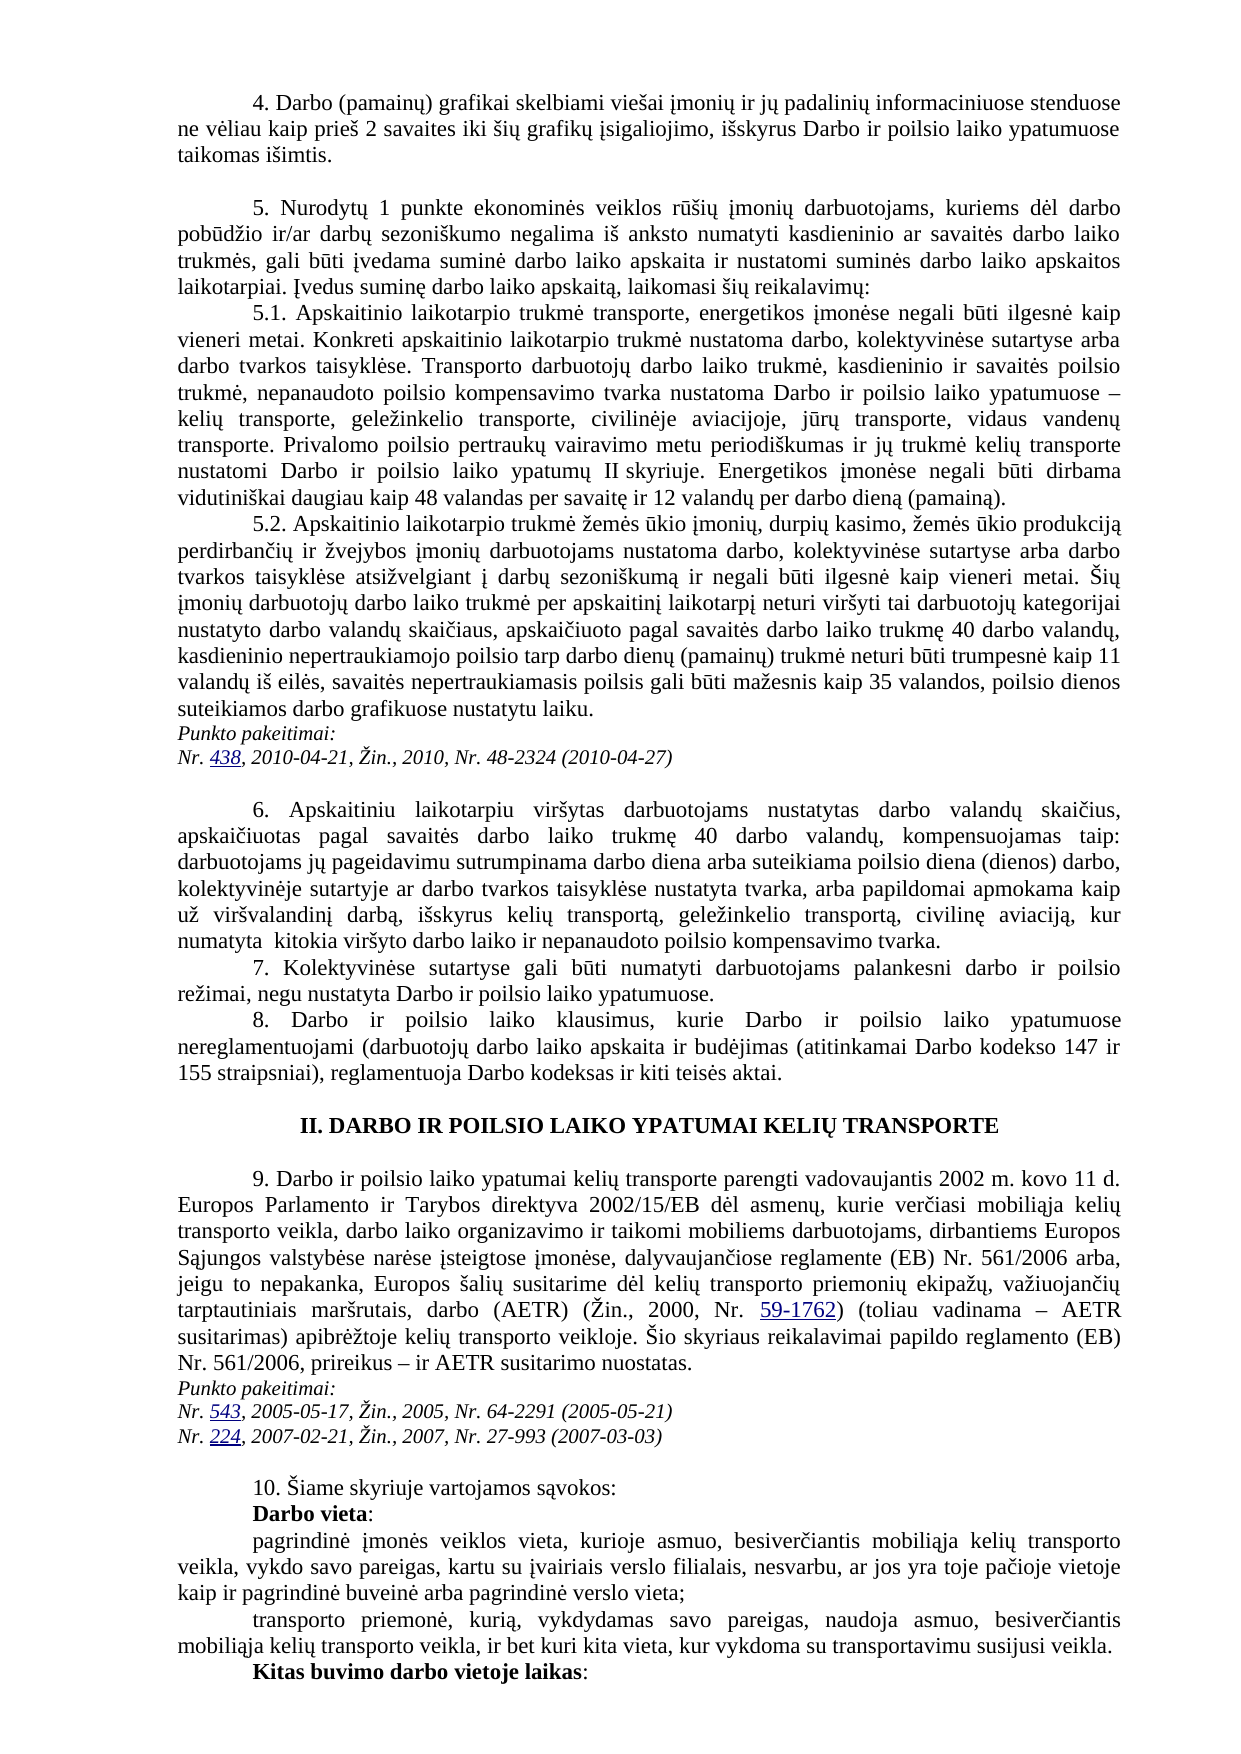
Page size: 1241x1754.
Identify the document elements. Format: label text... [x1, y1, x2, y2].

text Nr. 543, 2005-05-17, Žin., 2005, Nr. 64-2291 (2005-05-21) [177, 1399, 1122, 1423]
text 6. Apskaitiniu laikotarpiu viršytas darbuotojams nustatytas darbo valandų skaičius, apskaičiuotas pagal savaitės darbo laiko trukmę 40 darbo valandų, kompensuojamas taip: darbuotojams jų pageidavimu sutrumpinama darbo diena arba suteikiama poilsio diena (dienos) darbo, kolektyvinėje sutartyje ar darbo tvarkos taisyklėse nustatyta tvarka, arba papildomai apmokama kaip už viršvalandinį darbą, išskyrus kelių transportą, geležinkelio transportą, civilinę aviaciją, kur numatyta kitokia viršyto darbo laiko ir nepanaudoto poilsio kompensavimo tvarka. [177, 796, 1122, 954]
text 5.2. Apskaitinio laikotarpio trukmė žemės ūkio įmonių, durpių kasimo, žemės ūkio produkciją perdirbančių ir žvejybos įmonių darbuotojams nustatoma darbo, kolektyvinėse sutartyse arba darbo tvarkos taisyklėse atsižvelgiant į darbų sezoniškumą ir negali būti ilgesnė kaip vieneri metai. Šių įmonių darbuotojų darbo laiko trukmė per apskaitinį laikotarpį neturi viršyti tai darbuotojų kategorijai nustatyto darbo valandų skaičiaus, apskaičiuoto pagal savaitės darbo laiko trukmę 40 darbo valandų, kasdieninio nepertraukiamojo poilsio tarp darbo dienų (pamainų) trukmė neturi būti trumpesnė kaip 11 valandų iš eilės, savaitės nepertraukiamasis poilsis gali būti mažesnis kaip 35 valandos, poilsio dienos suteikiamos darbo grafikuose nustatytu laiku. [177, 510, 1122, 721]
text 7. Kolektyvinėse sutartyse gali būti numatyti darbuotojams palankesni darbo ir poilsio režimai, negu nustatyta Darbo ir poilsio laiko ypatumuose. [177, 954, 1122, 1006]
text 5.1. Apskaitinio laikotarpio trukmė transporte, energetikos įmonėse negali būti ilgesnė kaip vieneri metai. Konkreti apskaitinio laikotarpio trukmė nustatoma darbo, kolektyvinėse sutartyse arba darbo tvarkos taisyklėse. Transporto darbuotojų darbo laiko trukmė, kasdieninio ir savaitės poilsio trukmė, nepanaudoto poilsio kompensavimo tvarka nustatoma Darbo ir poilsio laiko ypatumuose – kelių transporte, geležinkelio transporte, civilinėje aviacijoje, jūrų transporte, vidaus vandenų transporte. Privalomo poilsio pertraukų vairavimo metu periodiškumas ir jų trukmė kelių transporte nustatomi Darbo ir poilsio laiko ypatumų II skyriuje. Energetikos įmonėse negali būti dirbama vidutiniškai daugiau kaip 48 valandas per savaitę ir 12 valandų per darbo dieną (pamainą). [177, 299, 1122, 510]
subtitle II. DARBO IR POILSIO LAIKO YPATUMAI KELIŲ TRANSPORTE [177, 1112, 1122, 1138]
text Punkto pakeitimai: [177, 721, 1122, 745]
text 4. Darbo (pamainų) grafikai skelbiami viešai įmonių ir jų padalinių informaciniuose stenduose ne vėliau kaip prieš 2 savaites iki šių grafikų įsigaliojimo, išskyrus Darbo ir poilsio laiko ypatumuose taikomas išimtis. [177, 89, 1122, 168]
text Nr. 224, 2007-02-21, Žin., 2007, Nr. 27-993 (2007-03-03) [177, 1423, 1122, 1448]
text transporto priemonė, kurią, vykdydamas savo pareigas, naudoja asmuo, besiverčiantis mobiliąja kelių transporto veikla, ir bet kuri kita vieta, kur vykdoma su transportavimu susijusi veikla. [177, 1606, 1122, 1658]
text pagrindinė įmonės veiklos vieta, kurioje asmuo, besiverčiantis mobiliąja kelių transporto veikla, vykdo savo pareigas, kartu su įvairiais verslo filialais, nesvarbu, ar jos yra toje pačioje vietoje kaip ir pagrindinė buveinė arba pagrindinė verslo vieta; [177, 1527, 1122, 1606]
text 8. Darbo ir poilsio laiko klausimus, kurie Darbo ir poilsio laiko ypatumuose nereglamentuojami (darbuotojų darbo laiko apskaita ir budėjimas (atitinkamai Darbo kodekso 147 ir 155 straipsniai), reglamentuoja Darbo kodeksas ir kiti teisės aktai. [177, 1006, 1122, 1086]
text Punkto pakeitimai: [177, 1375, 1122, 1399]
text 9. Darbo ir poilsio laiko ypatumai kelių transporte parengti vadovaujantis 2002 m. kovo 11 d. Europos Parlamento ir Tarybos direktyva 2002/15/EB dėl asmenų, kurie verčiasi mobiliąja kelių transporto veikla, darbo laiko organizavimo ir taikomi mobiliems darbuotojams, dirbantiems Europos Sąjungos valstybėse narėse įsteigtose įmonėse, dalyvaujančiose reglamente (EB) Nr. 561/2006 arba, jeigu to nepakanka, Europos šalių susitarime dėl kelių transporto priemonių ekipažų, važiuojančių tarptautiniais maršrutais, darbo (AETR) (Žin., 2000, Nr. 59-1762) (toliau vadinama – AETR susitarimas) apibrėžtoje kelių transporto veikloje. Šio skyriaus reikalavimai papildo reglamento (EB) Nr. 561/2006, prireikus – ir AETR susitarimo nuostatas. [177, 1164, 1122, 1375]
text Nr. 438, 2010-04-21, Žin., 2010, Nr. 48-2324 (2010-04-27) [177, 745, 1122, 769]
text Darbo vieta: [177, 1500, 1122, 1527]
text 5. Nurodytų 1 punkte ekonominės veiklos rūšių įmonių darbuotojams, kuriems dėl darbo pobūdžio ir/ar darbų sezoniškumo negalima iš anksto numatyti kasdieninio ar savaitės darbo laiko trukmės, gali būti įvedama suminė darbo laiko apskaita ir nustatomi suminės darbo laiko apskaitos laikotarpiai. Įvedus suminę darbo laiko apskaitą, laikomasi šių reikalavimų: [177, 194, 1122, 299]
text Kitas buvimo darbo vietoje laikas: [177, 1658, 1122, 1685]
text 10. Šiame skyriuje vartojamos sąvokos: [177, 1474, 1122, 1500]
